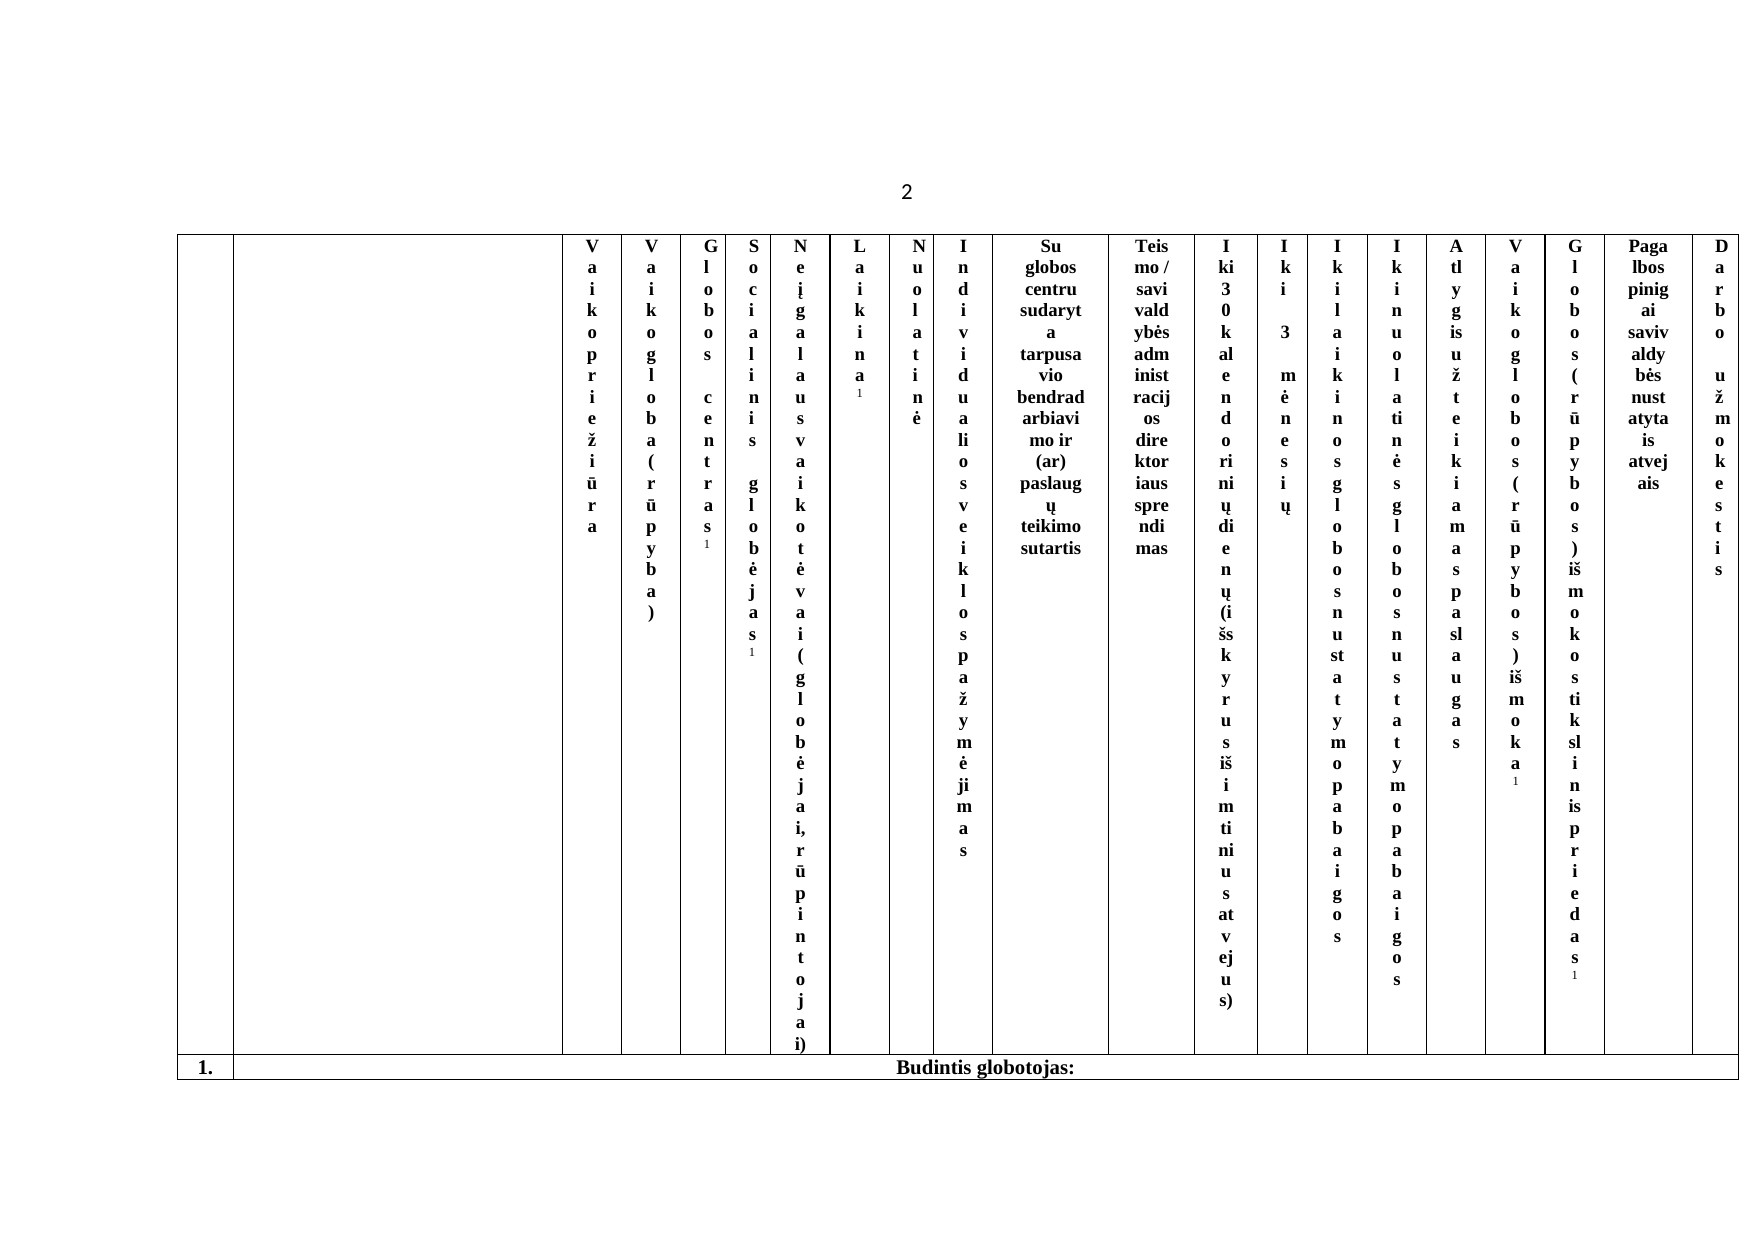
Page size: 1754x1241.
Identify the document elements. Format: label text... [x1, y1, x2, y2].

table_cell 1. [178, 1055, 233, 1079]
table_cell Iki laikinos globos nustatymo pabaigos [1308, 235, 1367, 1054]
table_cell Individualios veiklos pažymėjimas [934, 235, 992, 1054]
table_cell Budintis globotojas: [234, 1055, 1738, 1079]
table_cell Pagalbos pinigai savivaldybės nustatytais atvejais [1605, 235, 1692, 1054]
table_cell Globos (rūpybos) išmokos tikslinis priedas1 [1546, 235, 1604, 1054]
table_cell Iki nuolatinės globos nustatymo pabaigos [1368, 235, 1426, 1054]
table_cell Darbo užmokestis [1693, 235, 1738, 1054]
table_cell Neįgalaus vaiko tėvai (globėjai, rūpintojai) [771, 235, 829, 1054]
table_cell Atlygis už teikiamas paslaugas [1427, 235, 1485, 1054]
table_cell Socialinis globėjas1 [726, 235, 770, 1054]
table_cell Iki 30 kalendorinių dienų (išskyrus išimtinius atvejus) [1195, 235, 1257, 1054]
table_cell Su globos centru sudaryta tarpusavio bendradarbiavimo ir (ar) paslaugų teikimo sutartis [993, 235, 1108, 1054]
table_cell Vaiko globa (rūpyba) [622, 235, 680, 1054]
table_cell Teismo / savivaldybės administracijos direktoriaus sprendimas [1109, 235, 1194, 1054]
table_cell Globos centras1 [681, 235, 725, 1054]
table_cell Vaiko priežiūra [563, 235, 621, 1054]
table_header [178, 235, 233, 1054]
table_cell Vaiko globos (rūpybos) išmoka1 [1486, 235, 1544, 1054]
table_cell Iki 3 mėnesių [1258, 235, 1307, 1054]
table_cell Nuolatinė [890, 235, 933, 1054]
table_cell Laikina1 [831, 235, 889, 1054]
table_header [234, 235, 562, 1054]
